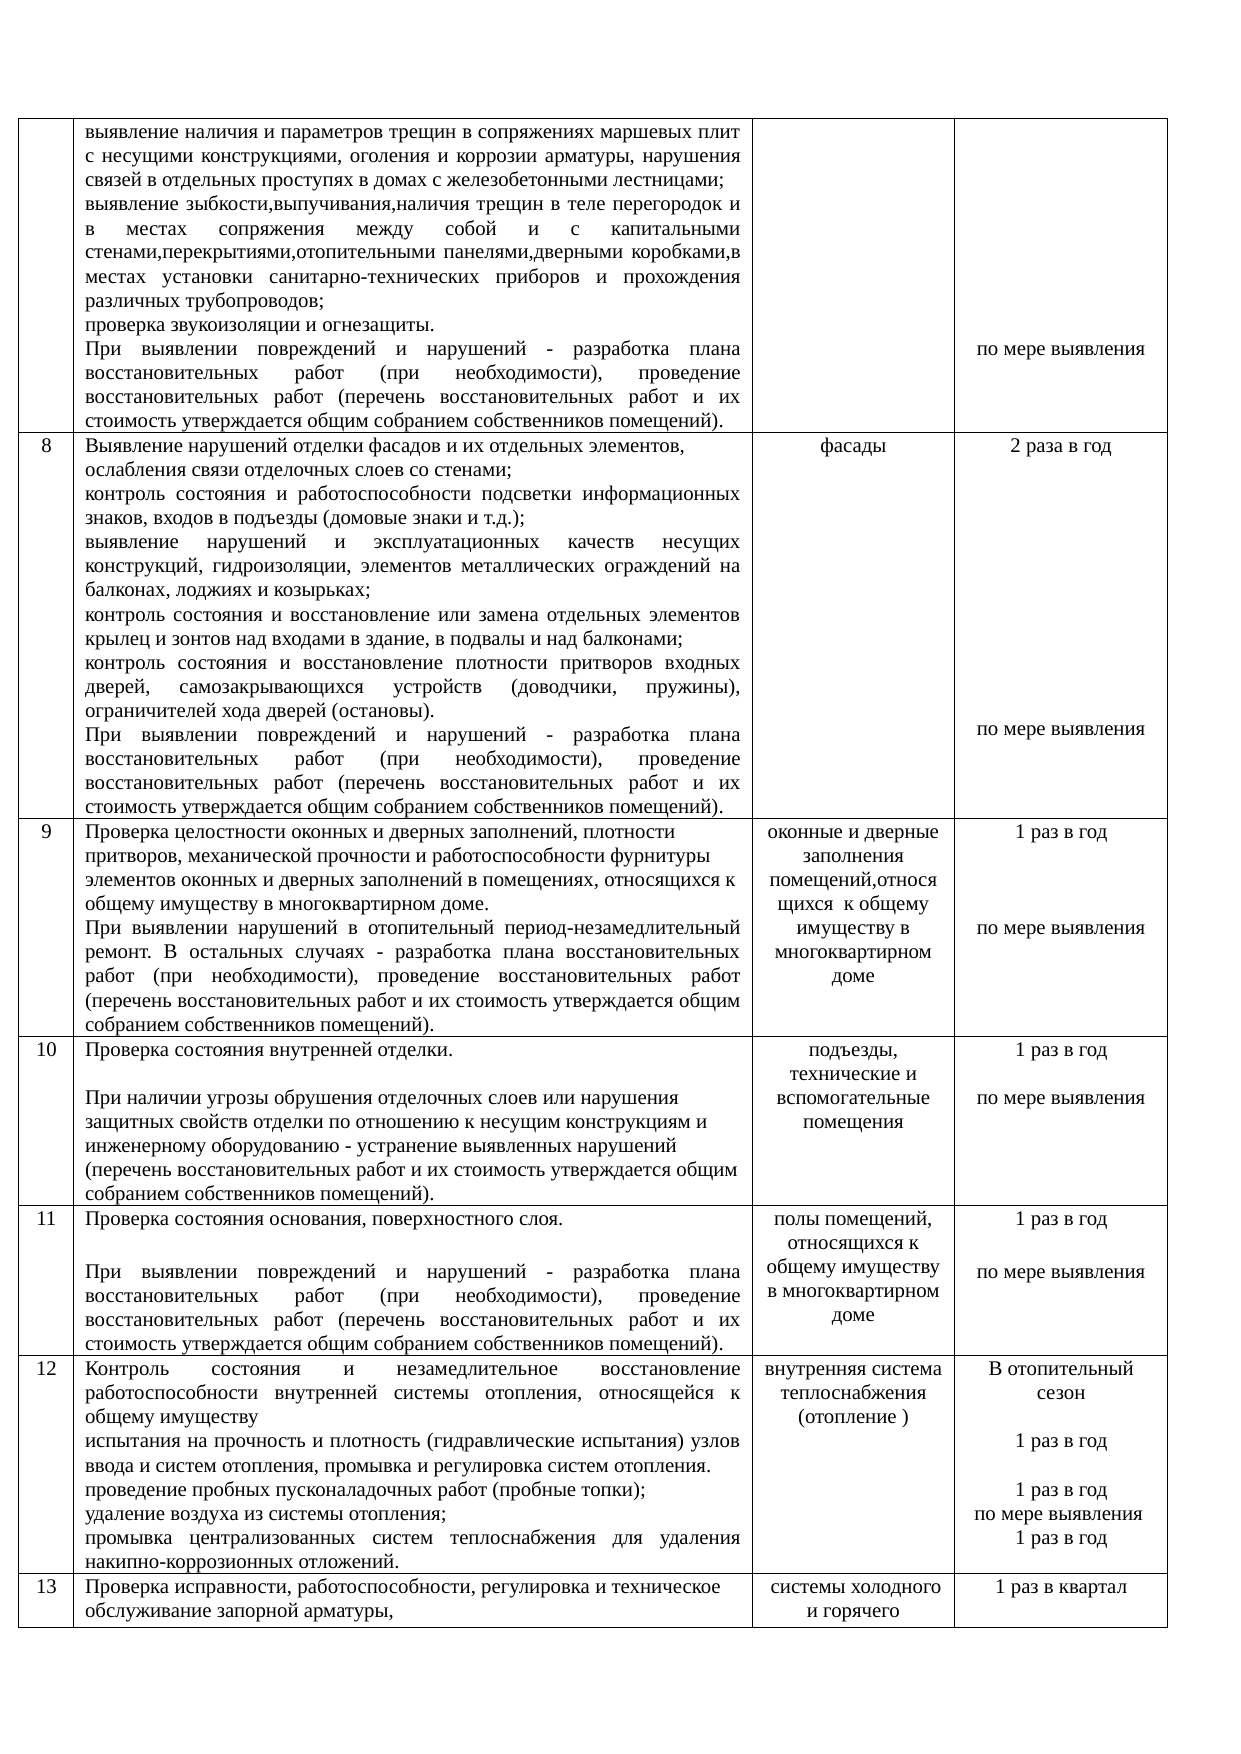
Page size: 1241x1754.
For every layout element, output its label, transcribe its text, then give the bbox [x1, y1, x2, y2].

table_cell [19, 119, 73, 432]
table_cell 12 [19, 1356, 73, 1573]
table_cell 1 раз в год по мере выявления [955, 1206, 1167, 1355]
table_cell 10 [19, 1037, 73, 1205]
table_cell Проверка целостности оконных и дверных заполнений, плотности притворов, механической прочности и работоспособности фурнитуры элементов оконных и дверных заполнений в помещениях, относящихся к общему имуществу в многоквартирном доме. При выявлении нарушений в отопительный период-незамедлительный ремонт. В остальных случаях - разработка плана восстановительных работ (при необходимости), проведение восстановительных работ (перечень восстановительных работ и их стоимость утверждается общим собранием собственников помещений). [74, 819, 752, 1036]
table_cell 13 [19, 1574, 73, 1627]
table_cell подъезды, технические и вспомогательные помещения [753, 1037, 954, 1205]
table_cell выявление наличия и параметров трещин в сопряжениях маршевых плит с несущими конструкциями, оголения и коррозии арматуры, нарушения связей в отдельных проступях в домах с железобетонными лестницами; выявление зыбкости,выпучивания,наличия трещин в теле перегородок и в местах сопряжения между собой и с капитальными стенами,перекрытиями,отопительными панелями,дверными коробками,в местах установки санитарно-технических приборов и прохождения различных трубопроводов; проверка звукоизоляции и огнезащиты. При выявлении повреждений и нарушений - разработка плана восстановительных работ (при необходимости), проведение восстановительных работ (перечень восстановительных работ и их стоимость утверждается общим собранием собственников помещений). [74, 119, 752, 432]
table_cell В отопительный сезон 1 раз в год 1 раз в год по мере выявления 1 раз в год [955, 1356, 1167, 1573]
table_cell полы помещений, относящихся к общему имуществу в многоквартирном доме [753, 1206, 954, 1355]
table_cell 9 [19, 819, 73, 1036]
table_cell системы холодного и горячего [753, 1574, 954, 1627]
table_cell Проверка состояния основания, поверхностного слоя. При выявлении повреждений и нарушений - разработка плана восстановительных работ (при необходимости), проведение восстановительных работ (перечень восстановительных работ и их стоимость утверждается общим собранием собственников помещений). [74, 1206, 752, 1355]
table_cell 1 раз в год по мере выявления [955, 1037, 1167, 1205]
table_cell 2 раза в год по мере выявления [955, 433, 1167, 818]
table_cell 8 [19, 433, 73, 818]
table_cell Проверка состояния внутренней отделки. При наличии угрозы обрушения отделочных слоев или нарушения защитных свойств отделки по отношению к несущим конструкциям и инженерному оборудованию - устранение выявленных нарушений (перечень восстановительных работ и их стоимость утверждается общим собранием собственников помещений). [74, 1037, 752, 1205]
table_cell фасады [753, 433, 954, 818]
table_cell Контроль состояния и незамедлительное восстановление работоспособности внутренней системы отопления, относящейся к общему имуществу испытания на прочность и плотность (гидравлические испытания) узлов ввода и систем отопления, промывка и регулировка систем отопления. проведение пробных пусконаладочных работ (пробные топки); удаление воздуха из системы отопления; промывка централизованных систем теплоснабжения для удаления накипно-коррозионных отложений. [74, 1356, 752, 1573]
table_cell 1 раз в год по мере выявления [955, 819, 1167, 1036]
table_cell 11 [19, 1206, 73, 1355]
table_cell внутренняя система теплоснабжения (отопление ) [753, 1356, 954, 1573]
table_cell [753, 119, 954, 432]
table_cell Выявление нарушений отделки фасадов и их отдельных элементов, ослабления связи отделочных слоев со стенами; контроль состояния и работоспособности подсветки информационных знаков, входов в подъезды (домовые знаки и т.д.); выявление нарушений и эксплуатационных качеств несущих конструкций, гидроизоляции, элементов металлических ограждений на балконах, лоджиях и козырьках; контроль состояния и восстановление или замена отдельных элементов крылец и зонтов над входами в здание, в подвалы и над балконами; контроль состояния и восстановление плотности притворов входных дверей, самозакрывающихся устройств (доводчики, пружины), ограничителей хода дверей (остановы). При выявлении повреждений и нарушений - разработка плана восстановительных работ (при необходимости), проведение восстановительных работ (перечень восстановительных работ и их стоимость утверждается общим собранием собственников помещений). [74, 433, 752, 818]
table_cell Проверка исправности, работоспособности, регулировка и техническое обслуживание запорной арматуры, [74, 1574, 752, 1627]
table_cell оконные и дверные заполнения помещений,относящихся к общему имуществу в многоквартирном доме [753, 819, 954, 1036]
table_cell по мере выявления [955, 119, 1167, 432]
table_cell 1 раз в квартал [955, 1574, 1167, 1627]
